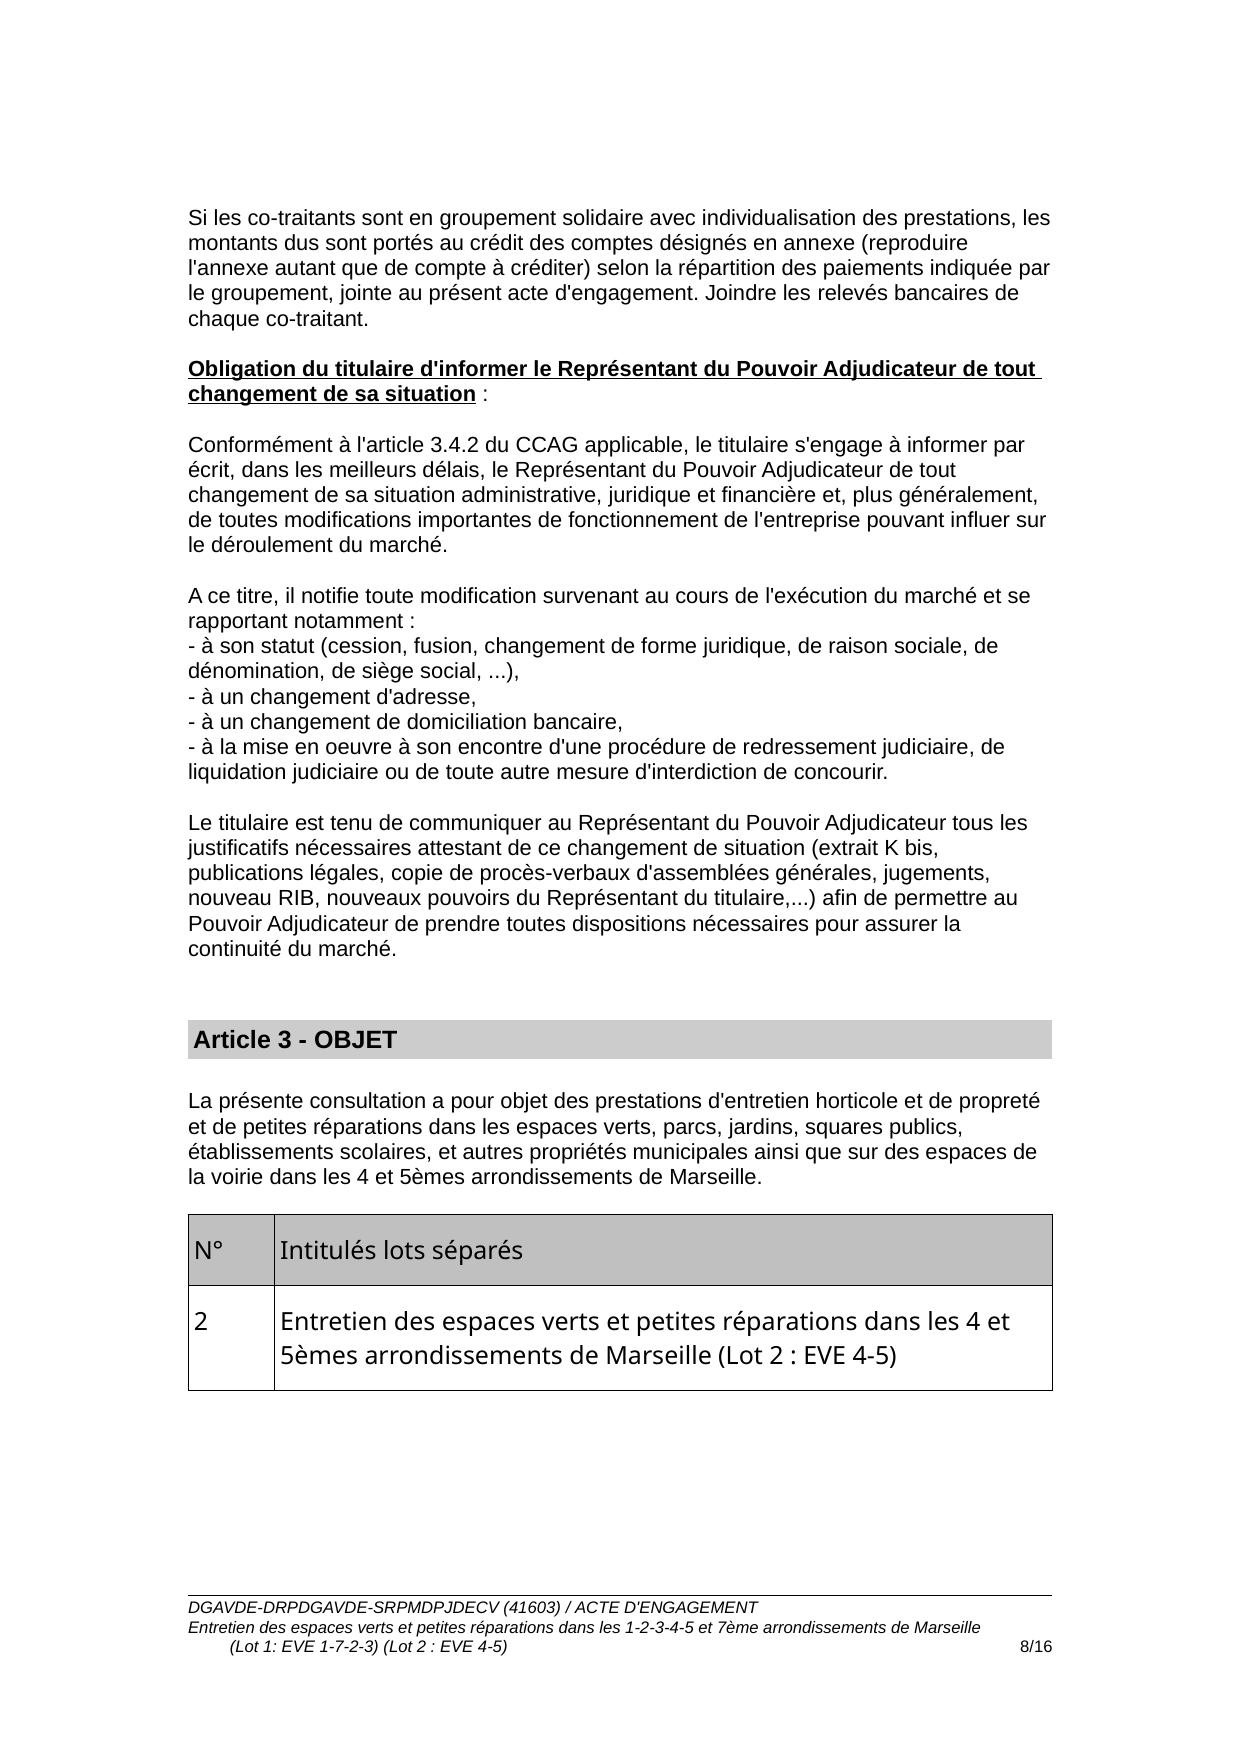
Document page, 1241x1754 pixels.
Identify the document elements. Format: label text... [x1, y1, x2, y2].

text La présente consultation a pour objet des prestations d'entretien horticole et de propreté et de petites réparations dans les espaces verts, parcs, jardins, squares publics, établissements scolaires, et autres propriétés municipales ainsi que sur des espaces de la voirie dans les 4 et 5èmes arrondissements de Marseille. [188, 1088, 1052, 1189]
table_cell 2 [189, 1286, 274, 1390]
text A ce titre, il notifie toute modification survenant au cours de l'exécution du marché et se rapportant notamment : [188, 583, 1052, 633]
text - à son statut (cession, fusion, changement de forme juridique, de raison sociale, de dénomination, de siège social, ...), [188, 633, 1052, 683]
text Conformément à l'article 3.4.2 du CCAG applicable, le titulaire s'engage à informer par écrit, dans les meilleurs délais, le Représentant du Pouvoir Adjudicateur de tout changement de sa situation administrative, juridique et financière et, plus généralement, de toutes modifications importantes de fonctionnement de l'entreprise pouvant influer sur le déroulement du marché. [188, 431, 1052, 557]
text Obligation du titulaire d'informer le Représentant du Pouvoir Adjudicateur de tout changement de sa situation : [188, 356, 1052, 406]
table_header Intitulés lots séparés [275, 1215, 1052, 1285]
text - à un changement d'adresse, [188, 683, 1052, 709]
text Le titulaire est tenu de communiquer au Représentant du Pouvoir Adjudicateur tous les justificatifs nécessaires attestant de ce changement de situation (extrait K bis, publications légales, copie de procès-verbaux d'assemblées générales, jugements, nouveau RIB, nouveaux pouvoirs du Représentant du titulaire,...) afin de permettre au Pouvoir Adjudicateur de prendre toutes dispositions nécessaires pour assurer la continuité du marché. [188, 809, 1052, 961]
text - à la mise en oeuvre à son encontre d'une procédure de redressement judiciaire, de liquidation judiciaire ou de toute autre mesure d'interdiction de concourir. [188, 734, 1052, 784]
table_header N° [189, 1215, 274, 1285]
subtitle OBJET [190, 1022, 1050, 1057]
text - à un changement de domiciliation bancaire, [188, 709, 1052, 734]
text Si les co-traitants sont en groupement solidaire avec individualisation des prestations, les montants dus sont portés au crédit des comptes désignés en annexe (reproduire l'annexe autant que de compte à créditer) selon la répartition des paiements indiquée par le groupement, jointe au présent acte d'engagement. Joindre les relevés bancaires de chaque co-traitant. [188, 204, 1052, 331]
table_cell Entretien des espaces verts et petites réparations dans les 4 et 5èmes arrondissements de Marseille (Lot 2 : EVE 4-5) [275, 1286, 1052, 1390]
